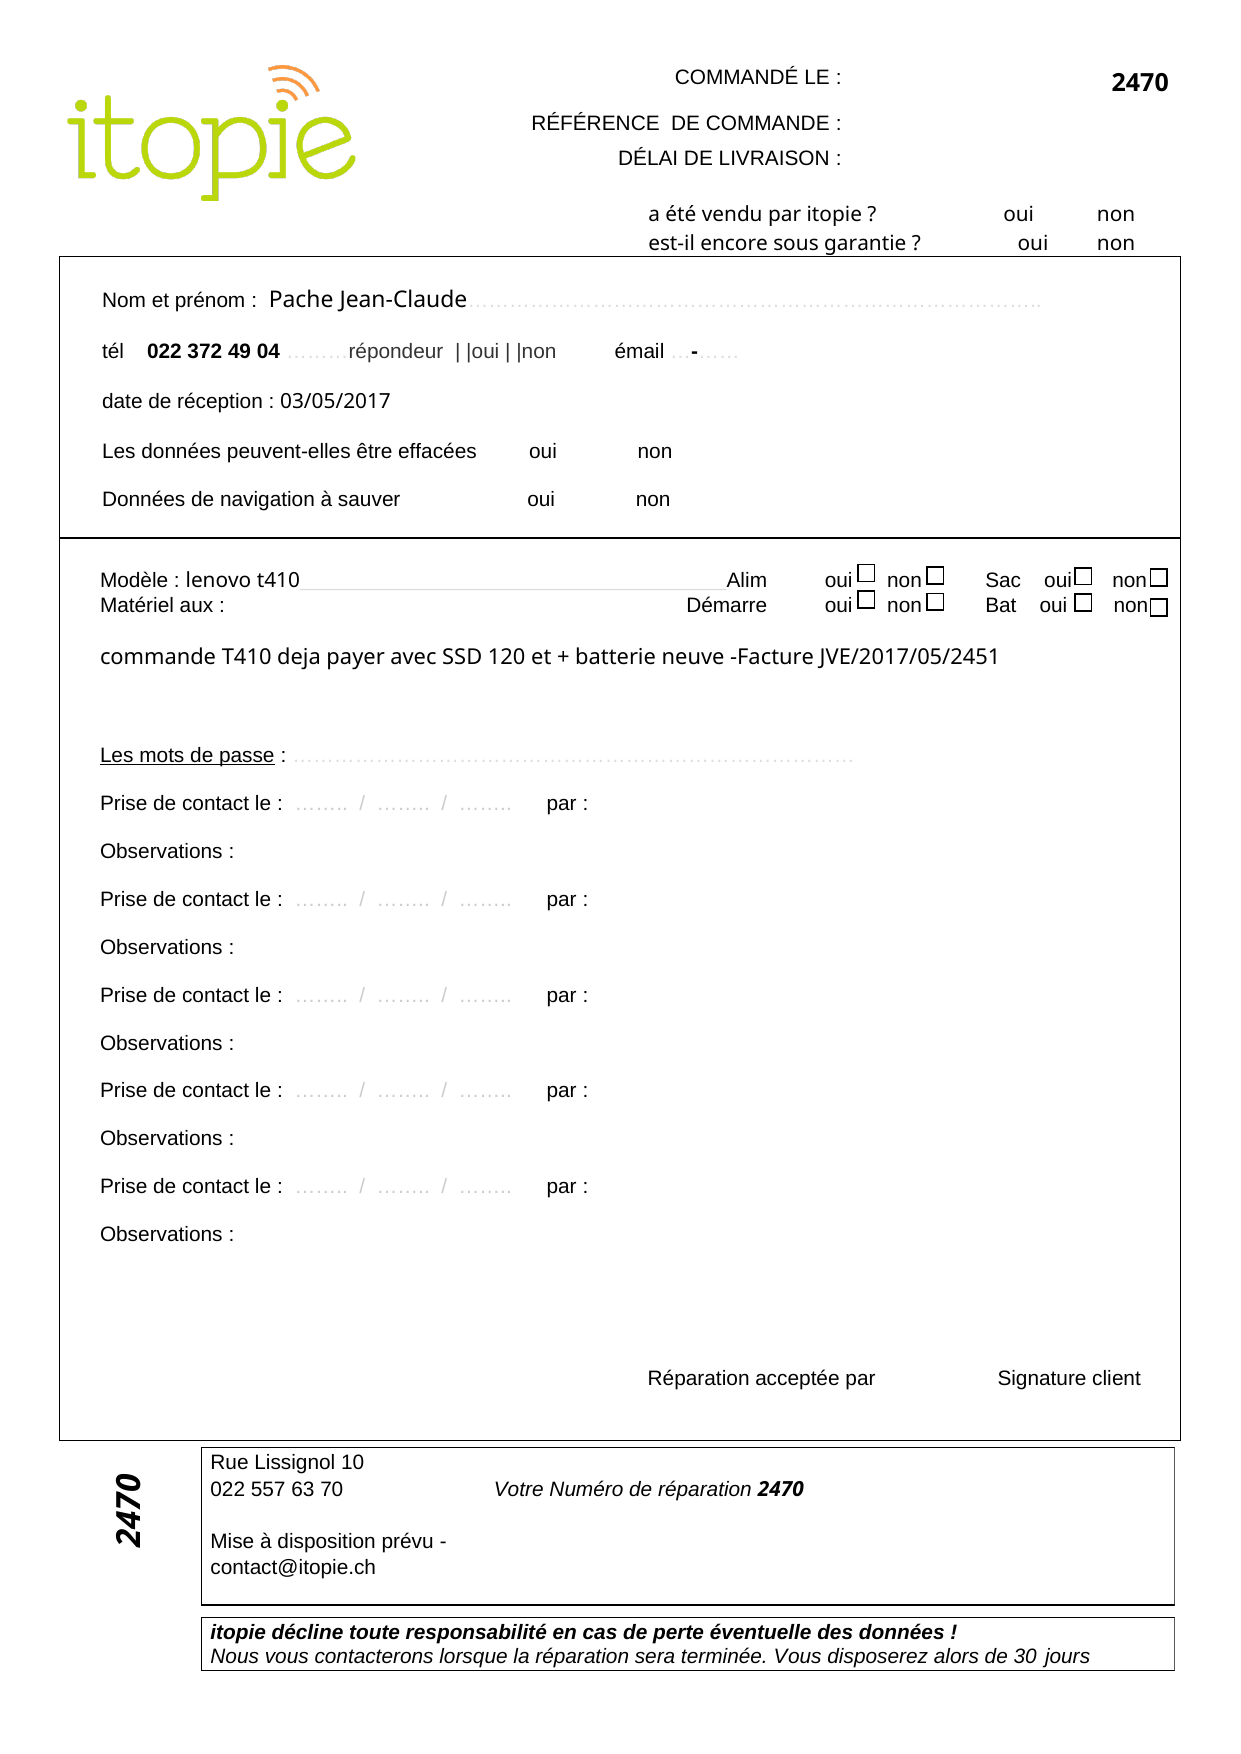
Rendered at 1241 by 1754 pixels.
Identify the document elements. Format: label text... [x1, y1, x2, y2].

text Les données peuvent-elles être effacées oui non [60, 436, 1180, 463]
text Prise de contact le : …….. / …….. / …….. par : [60, 1075, 1180, 1102]
text tél 022 372 49 04 ………répondeur | |oui | |non émail …-…… [60, 335, 1180, 362]
text Observations : [60, 1027, 1180, 1054]
text Prise de contact le : …….. / …….. / …….. par : [60, 883, 1180, 911]
text Modèle : lenovo t410 Alim oui non Sac oui non [879, 562, 925, 590]
text a été vendu par itopie ? oui non [59, 199, 1181, 228]
text Nom et prénom : Pache Jean-Claude……………………………………………………………………….. [60, 280, 1180, 314]
text Modèle : lenovo t410 Alim oui non Sac oui non [60, 562, 856, 590]
table_cell [847, 105, 1180, 140]
text Matériel aux : Démarre oui non Bat oui non [60, 590, 1180, 617]
text Observations : [60, 1123, 1180, 1150]
table_header 2470 [847, 59, 1180, 104]
table_header 2470 [59, 1441, 195, 1677]
text date de réception : 03/05/2017 [60, 383, 1180, 415]
text Observations : [60, 1219, 1180, 1246]
text Modèle : lenovo t410 Alim oui non Sac oui non [948, 562, 1180, 590]
text Données de navigation à sauver oui non [60, 484, 1180, 511]
text Prise de contact le : …….. / …….. / …….. par : [60, 788, 1180, 815]
table_cell RÉFÉRENCE DE COMMANDE : [490, 105, 847, 140]
table_cell DÉLAI DE LIVRAISON : [490, 140, 847, 175]
picture [67, 65, 356, 201]
text Prise de contact le : …….. / …….. / …….. par : [60, 979, 1180, 1006]
table_cell [847, 140, 1180, 175]
text Observations : [60, 931, 1180, 958]
text Réparation acceptée par Signature client [60, 1363, 1180, 1390]
table_header COMMANDÉ LE : [490, 59, 847, 104]
table_header Rue Lissignol 10 022 557 63 70 Votre Numéro de réparation 2470 Mise à disposition prévu - contact@itopie.ch [195, 1441, 1180, 1611]
text Prise de contact le : …….. / …….. / …….. par : [60, 1171, 1180, 1198]
table_cell itopie décline toute responsabilité en cas de perte éventuelle des données ! Nous vous contacterons lorsque la réparation sera terminée. Vous disposerez alors de 30 jours [195, 1611, 1180, 1677]
text Les mots de passe : ……………………………………………………………………… [60, 740, 1180, 767]
text Observations : [60, 836, 1180, 863]
text commande T410 deja payer avec SSD 120 et + batterie neuve -Facture JVE/2017/05/2451 [60, 638, 1180, 671]
text est-il encore sous garantie ? oui non [59, 228, 1181, 256]
